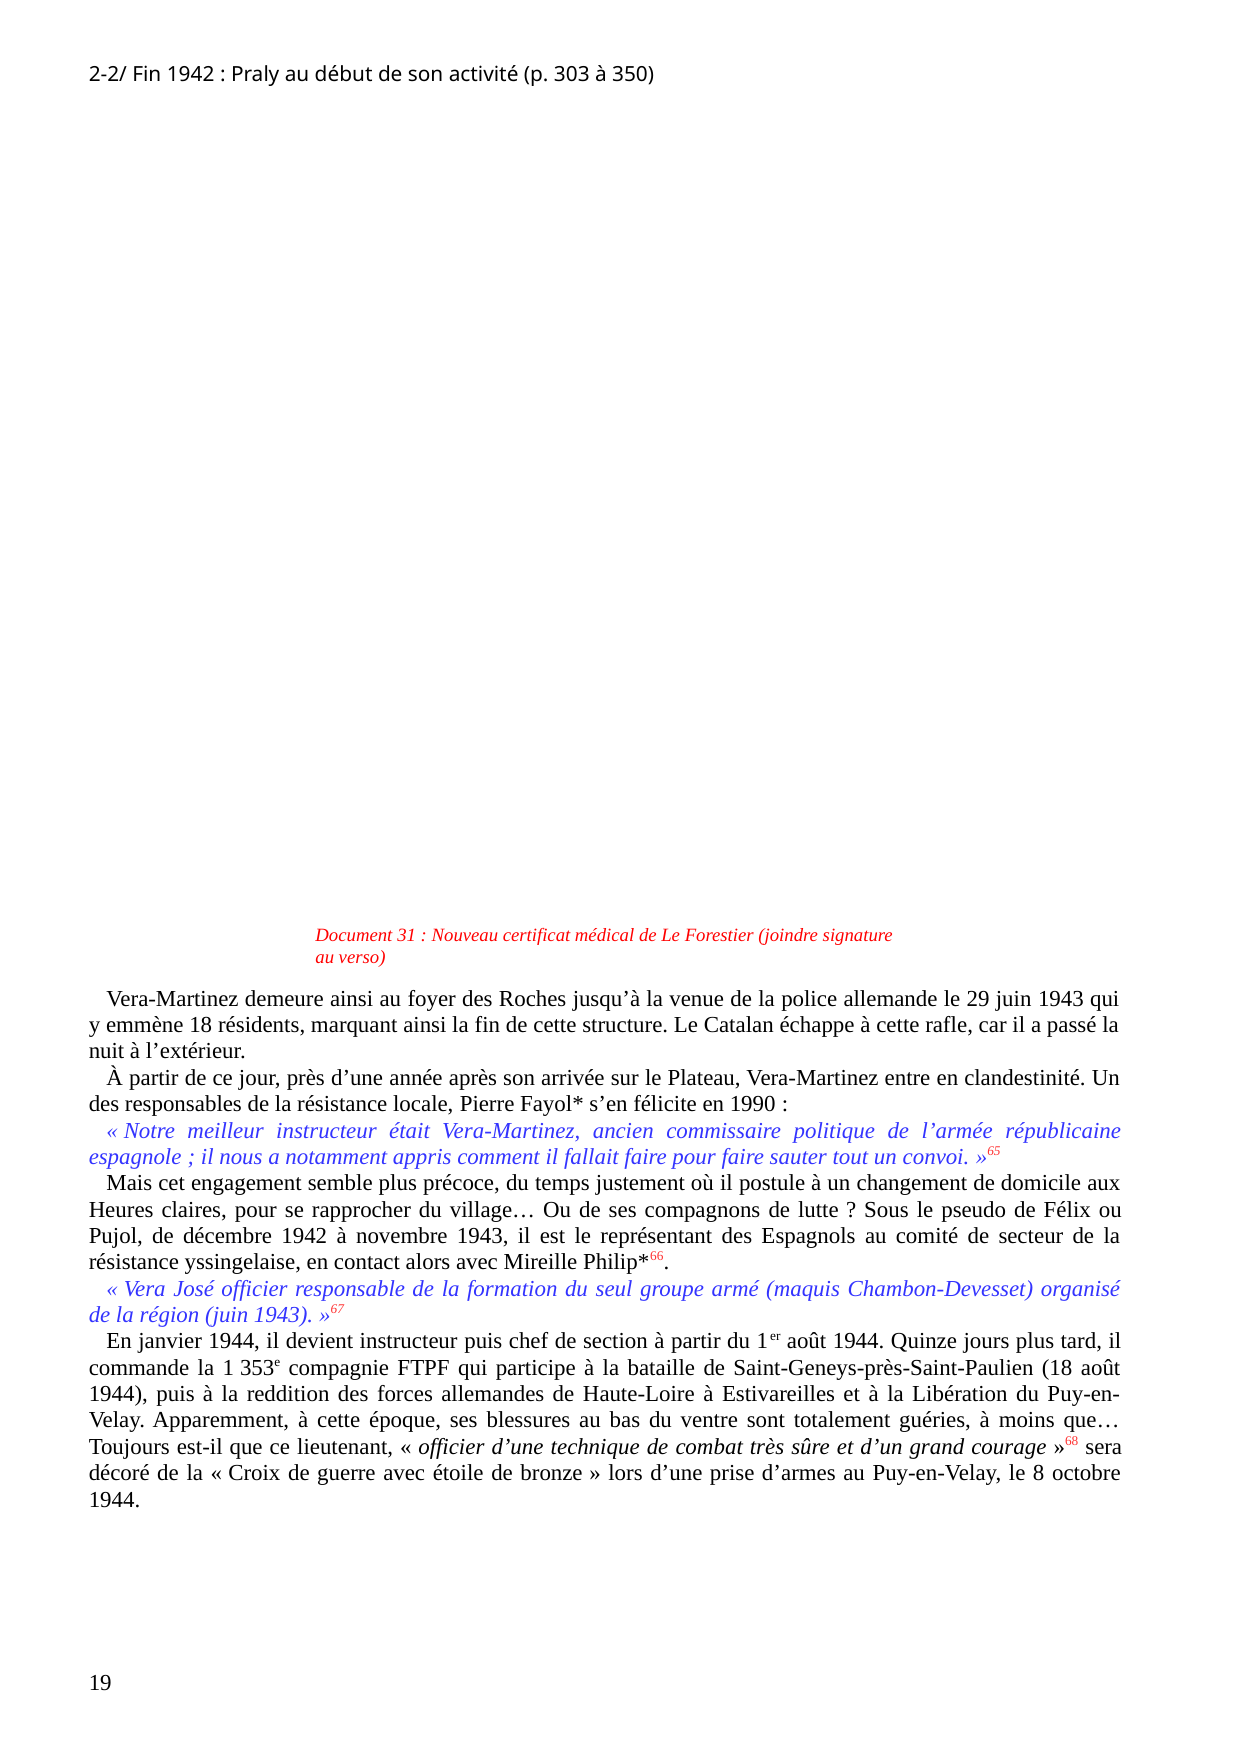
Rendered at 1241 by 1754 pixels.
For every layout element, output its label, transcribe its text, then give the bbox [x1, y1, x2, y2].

text « Notre meilleur instructeur était Vera-Martinez, ancien commissaire politique de l’armée républicaine espagnole ; il nous a notamment appris comment il fallait faire pour faire sauter tout un convoi. » [88, 1117, 1122, 1169]
text Mais cet engagement semble plus précoce, du temps justement où il postule à un changement de domicile aux Heures claires, pour se rapprocher du village… Ou de ses compagnons de lutte ? Sous le pseudo de Félix ou Pujol, de décembre 1942 à novembre 1943, il est le représentant des Espagnols au comité de secteur de la résistance yssingelaise, en contact alors avec Mireille Philip*. [88, 1169, 1122, 1275]
text À partir de ce jour, près d’une année après son arrivée sur le Plateau, Vera-Martinez entre en clandestinité. Un des responsables de la résistance locale, Pierre Fayol* s’en félicite en 1990 : [88, 1064, 1122, 1117]
text En janvier 1944, il devient instructeur puis chef de section à partir du 1er août 1944. Quinze jours plus tard, il commande la 1 353e compagnie FTPF qui participe à la bataille de Saint-Geneys-près-Saint-Paulien (18 août 1944), puis à la reddition des forces allemandes de Haute-Loire à Estivareilles et à la Libération du Puy-en-Velay. Apparemment, à cette époque, ses blessures au bas du ventre sont totalement guéries, à moins que… Toujours est-il que ce lieutenant, « officier d’une technique de combat très sûre et d’un grand courage » sera décoré de la « Croix de guerre avec étoile de bronze » lors d’une prise d’armes au Puy-en-Velay, le 8 octobre 1944. [88, 1327, 1122, 1512]
text Vera-Martinez demeure ainsi au foyer des Roches jusqu’à la venue de la police allemande le 29 juin 1943 qui y emmène 18 résidents, marquant ainsi la fin de cette structure. Le Catalan échappe à cette rafle, car il a passé la nuit à l’extérieur. [88, 117, 1122, 1064]
text Document 31 : Nouveau certificat médical de Le Forestier (joindre signature au verso) [315, 142, 895, 967]
text « Vera José officier responsable de la formation du seul groupe armé (maquis Chambon-Devesset) organisé de la région (juin 1943). » [88, 1275, 1122, 1327]
